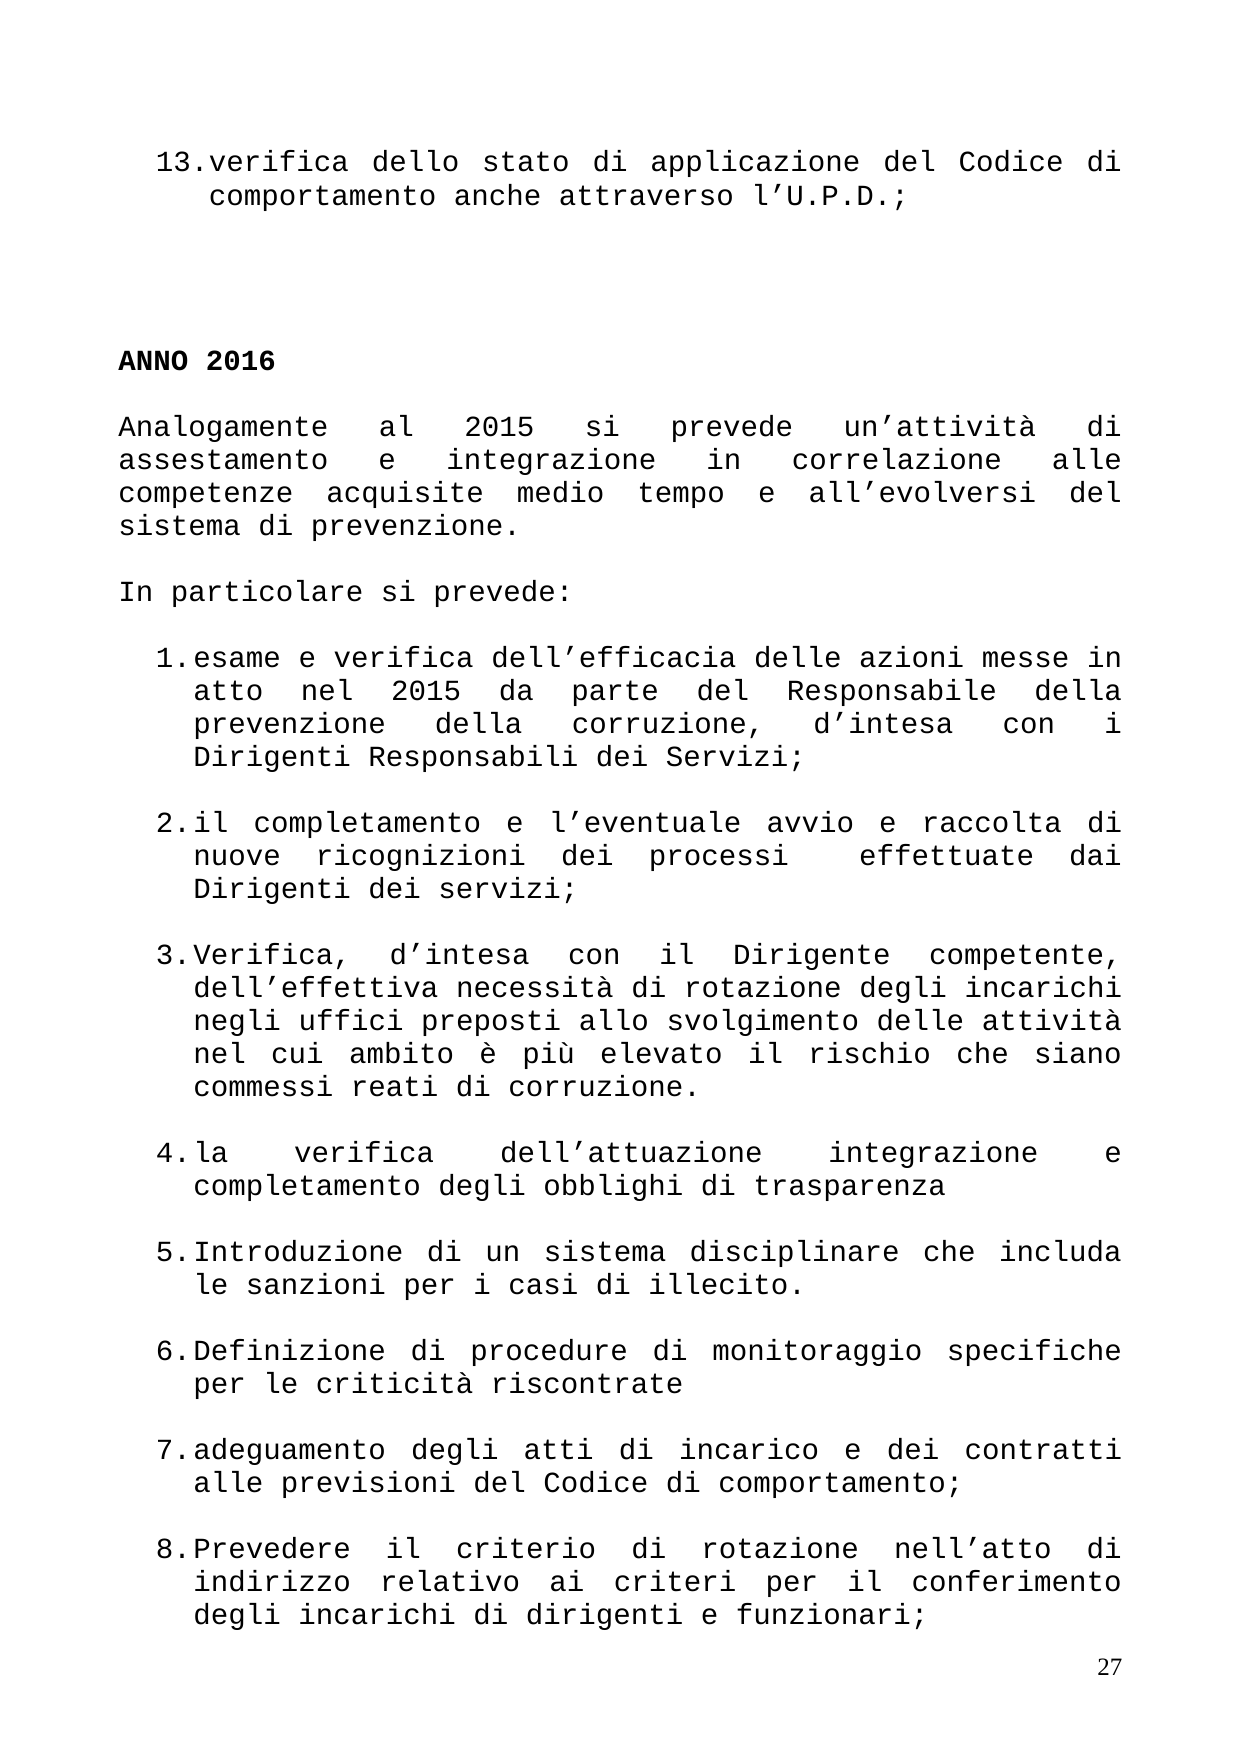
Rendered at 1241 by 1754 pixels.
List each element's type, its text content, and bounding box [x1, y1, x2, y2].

list il completamento e l’eventuale avvio e raccolta di nuove ricognizioni dei processi effettuate dai Dirigenti dei servizi; [156, 808, 1122, 907]
list Introduzione di un sistema disciplinare che includa le sanzioni per i casi di illecito. [156, 1237, 1122, 1303]
text ANNO 2016 [118, 346, 1122, 379]
text In particolare si prevede: [118, 577, 1122, 610]
list esame e verifica dell’efficacia delle azioni messe in atto nel 2015 da parte del Responsabile della prevenzione della corruzione, d’intesa con i Dirigenti Responsabili dei Servizi; [156, 643, 1122, 775]
list la verifica dell’attuazione integrazione e completamento degli obblighi di trasparenza [156, 1138, 1122, 1204]
list Verifica, d’intesa con il Dirigente competente, dell’effettiva necessità di rotazione degli incarichi negli uffici preposti allo svolgimento delle attività nel cui ambito è più elevato il rischio che siano commessi reati di corruzione. [156, 940, 1122, 1105]
list verifica dello stato di applicazione del Codice di comportamento anche attraverso l’U.P.D.; [156, 148, 1122, 214]
text Analogamente al 2015 si prevede un’attività di assestamento e integrazione in correlazione alle competenze acquisite medio tempo e all’evolversi del sistema di prevenzione. [118, 412, 1122, 544]
list Prevedere il criterio di rotazione nell’atto di indirizzo relativo ai criteri per il conferimento degli incarichi di dirigenti e funzionari; [156, 1534, 1122, 1633]
list adeguamento degli atti di incarico e dei contratti alle previsioni del Codice di comportamento; [156, 1435, 1122, 1501]
list Definizione di procedure di monitoraggio specifiche per le criticità riscontrate [156, 1336, 1122, 1402]
